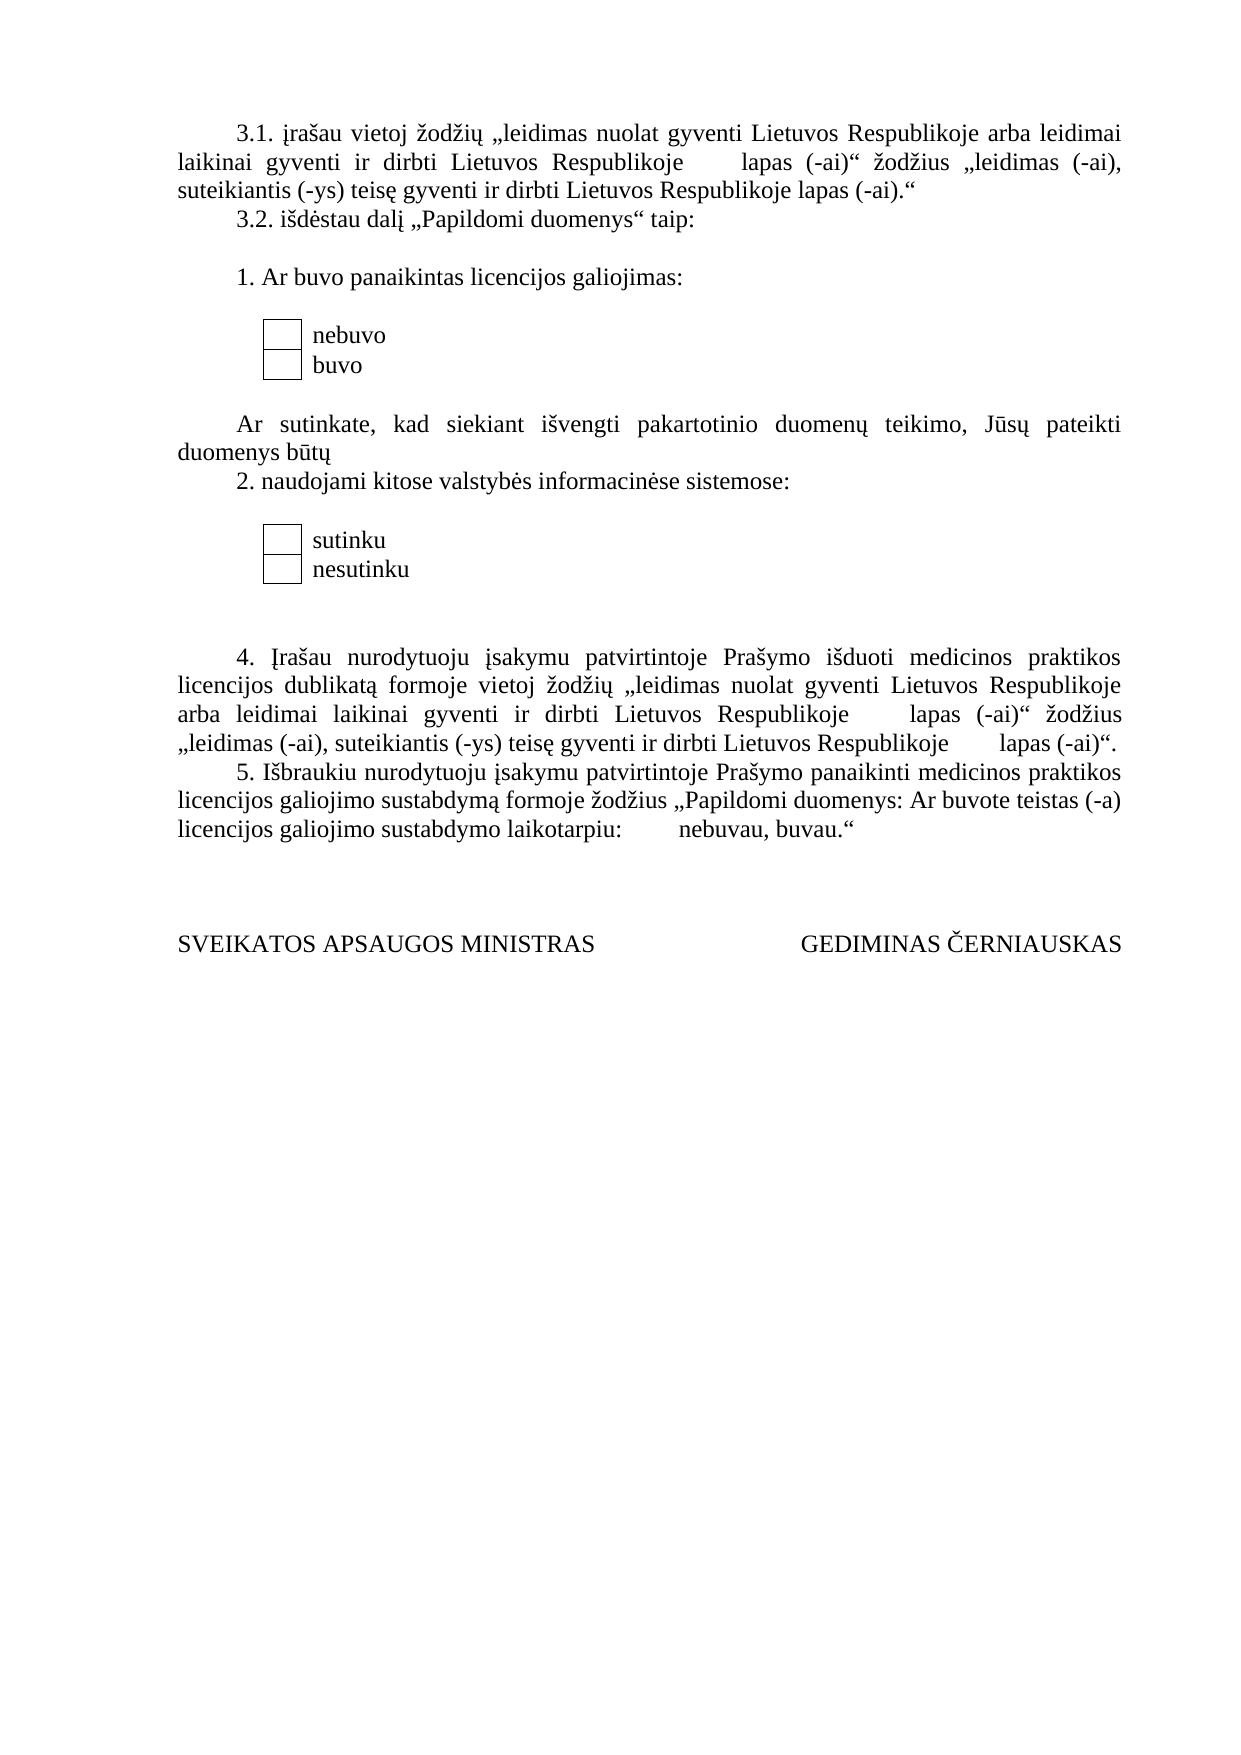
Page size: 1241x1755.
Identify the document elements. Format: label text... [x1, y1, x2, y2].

table_header sutinku [302, 524, 1122, 553]
table_cell nesutinku [302, 554, 1122, 583]
text 3.1. įrašau vietoj žodžių „leidimas nuolat gyventi Lietuvos Respublikoje arba leidimai laikinai gyventi ir dirbti Lietuvos Respublikoje lapas (-ai)“ žodžius „leidimas (-ai), suteikiantis (-ys) teisę gyventi ir dirbti Lietuvos Respublikoje lapas (-ai).“ [177, 118, 1122, 204]
table_header nebuvo [302, 319, 1122, 349]
table_cell [264, 555, 301, 583]
table_cell [264, 350, 301, 379]
text 3.2. išdėstau dalį „Papildomi duomenys“ taip: [177, 204, 1122, 233]
text 1. Ar buvo panaikintas licencijos galiojimas: [177, 262, 1122, 291]
text 2. naudojami kitose valstybės informacinėse sistemose: [177, 466, 1122, 495]
table_header [264, 320, 301, 349]
text 5. Išbraukiu nurodytuoju įsakymu patvirtintoje Prašymo panaikinti medicinos praktikos licencijos galiojimo sustabdymą formoje žodžius „Papildomi duomenys: Ar buvote teistas (-a) licencijos galiojimo sustabdymo laikotarpiu: nebuvau, buvau.“ [177, 757, 1122, 843]
text Ar sutinkate, kad siekiant išvengti pakartotinio duomenų teikimo, Jūsų pateikti duomenys būtų [177, 409, 1122, 466]
table_cell [177, 349, 263, 379]
table_header [177, 319, 263, 349]
text SVEIKATOS APSAUGOS MINISTRAS GEDIMINAS ČERNIAUSKAS [177, 929, 1122, 958]
table_cell buvo [302, 349, 1122, 379]
table_header [177, 524, 263, 553]
table_header [264, 525, 301, 553]
table_cell [177, 554, 263, 583]
text 4. Įrašau nurodytuoju įsakymu patvirtintoje Prašymo išduoti medicinos praktikos licencijos dublikatą formoje vietoj žodžių „leidimas nuolat gyventi Lietuvos Respublikoje arba leidimai laikinai gyventi ir dirbti Lietuvos Respublikoje lapas (-ai)“ žodžius „leidimas (-ai), suteikiantis (-ys) teisę gyventi ir dirbti Lietuvos Respublikoje lapas (-ai)“. [177, 642, 1122, 757]
